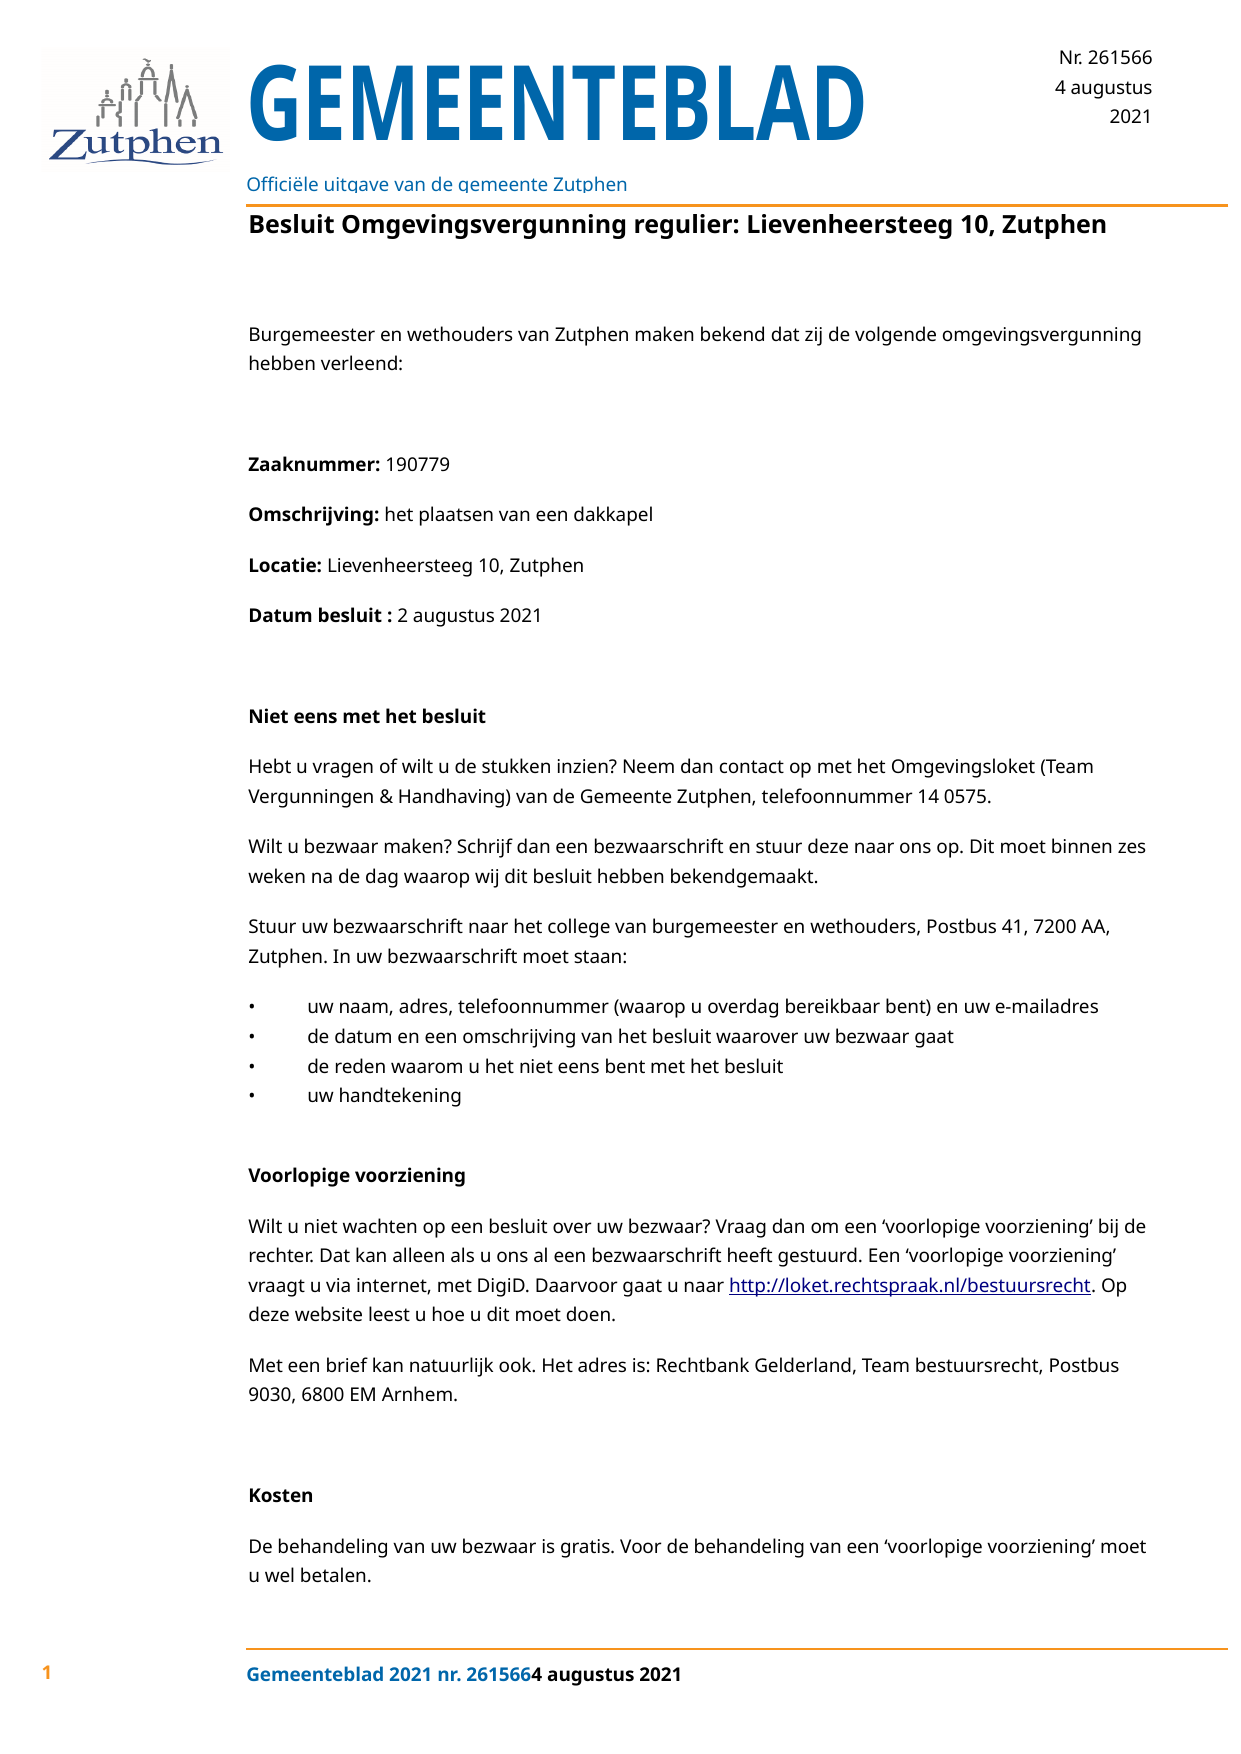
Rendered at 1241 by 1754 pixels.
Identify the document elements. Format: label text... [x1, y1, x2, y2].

picture [41, 47, 231, 172]
text Met een brief kan natuurlijk ook. Het adres is: Rechtbank Gelderland, Team bestuursrecht, Postbus 9030, 6800 EM Arnhem. [248, 1352, 1152, 1407]
text Datum besluit : 2 augustus 2021 [248, 602, 1152, 628]
list de reden waarom u het niet eens bent met het besluit [248, 1053, 1152, 1078]
list de datum en een omschrijving van het besluit waarover uw bezwaar gaat [248, 1023, 1152, 1049]
text Wilt u niet wachten op een besluit over uw bezwaar? Vraag dan om een ‘voorlopige voorziening’ bij de rechter. Dat kan alleen als u ons al een bezwaarschrift heeft gestuurd. Een ‘voorlopige voorziening’ vraagt u via internet, met DigiD. Daarvoor gaat u naar http://loket.rechtspraak.nl/bestuursrecht. Op deze website leest u hoe u dit moet doen. [248, 1213, 1152, 1327]
text Wilt u bezwaar maken? Schrijf dan een bezwaarschrift en stuur deze naar ons op. Dit moet binnen zes weken na de dag waarop wij dit besluit hebben bekendgemaakt. [248, 834, 1152, 889]
text Zaaknummer: 190779 [248, 451, 1152, 477]
text Omschrijving: het plaatsen van een dakkapel [248, 502, 1152, 527]
text Besluit Omgevingsvergunning regulier: Lievenheersteeg 10, Zutphen [248, 207, 1152, 241]
text Niet eens met het besluit [248, 703, 1152, 729]
text Hebt u vragen of wilt u de stukken inzien? Neem dan contact op met het Omgevingsloket (Team Vergunningen & Handhaving) van de Gemeente Zutphen, telefoonnummer 14 0575. [248, 754, 1152, 809]
text Voorlopige voorziening [248, 1162, 1152, 1188]
text Locatie: Lievenheersteeg 10, Zutphen [248, 552, 1152, 578]
text Burgemeester en wethouders van Zutphen maken bekend dat zij de volgende omgevingsvergunning hebben verleend: [248, 321, 1152, 376]
list uw handtekening [248, 1082, 1152, 1108]
list uw naam, adres, telefoonnummer (waarop u overdag bereikbaar bent) en uw e-mailadres [248, 994, 1152, 1019]
text Stuur uw bezwaarschrift naar het college van burgemeester en wethouders, Postbus 41, 7200 AA, Zutphen. In uw bezwaarschrift moet staan: [248, 914, 1152, 969]
text De behandeling van uw bezwaar is gratis. Voor de behandeling van een ‘voorlopige voorziening’ moet u wel betalen. [248, 1533, 1152, 1588]
text Kosten [248, 1482, 1152, 1508]
